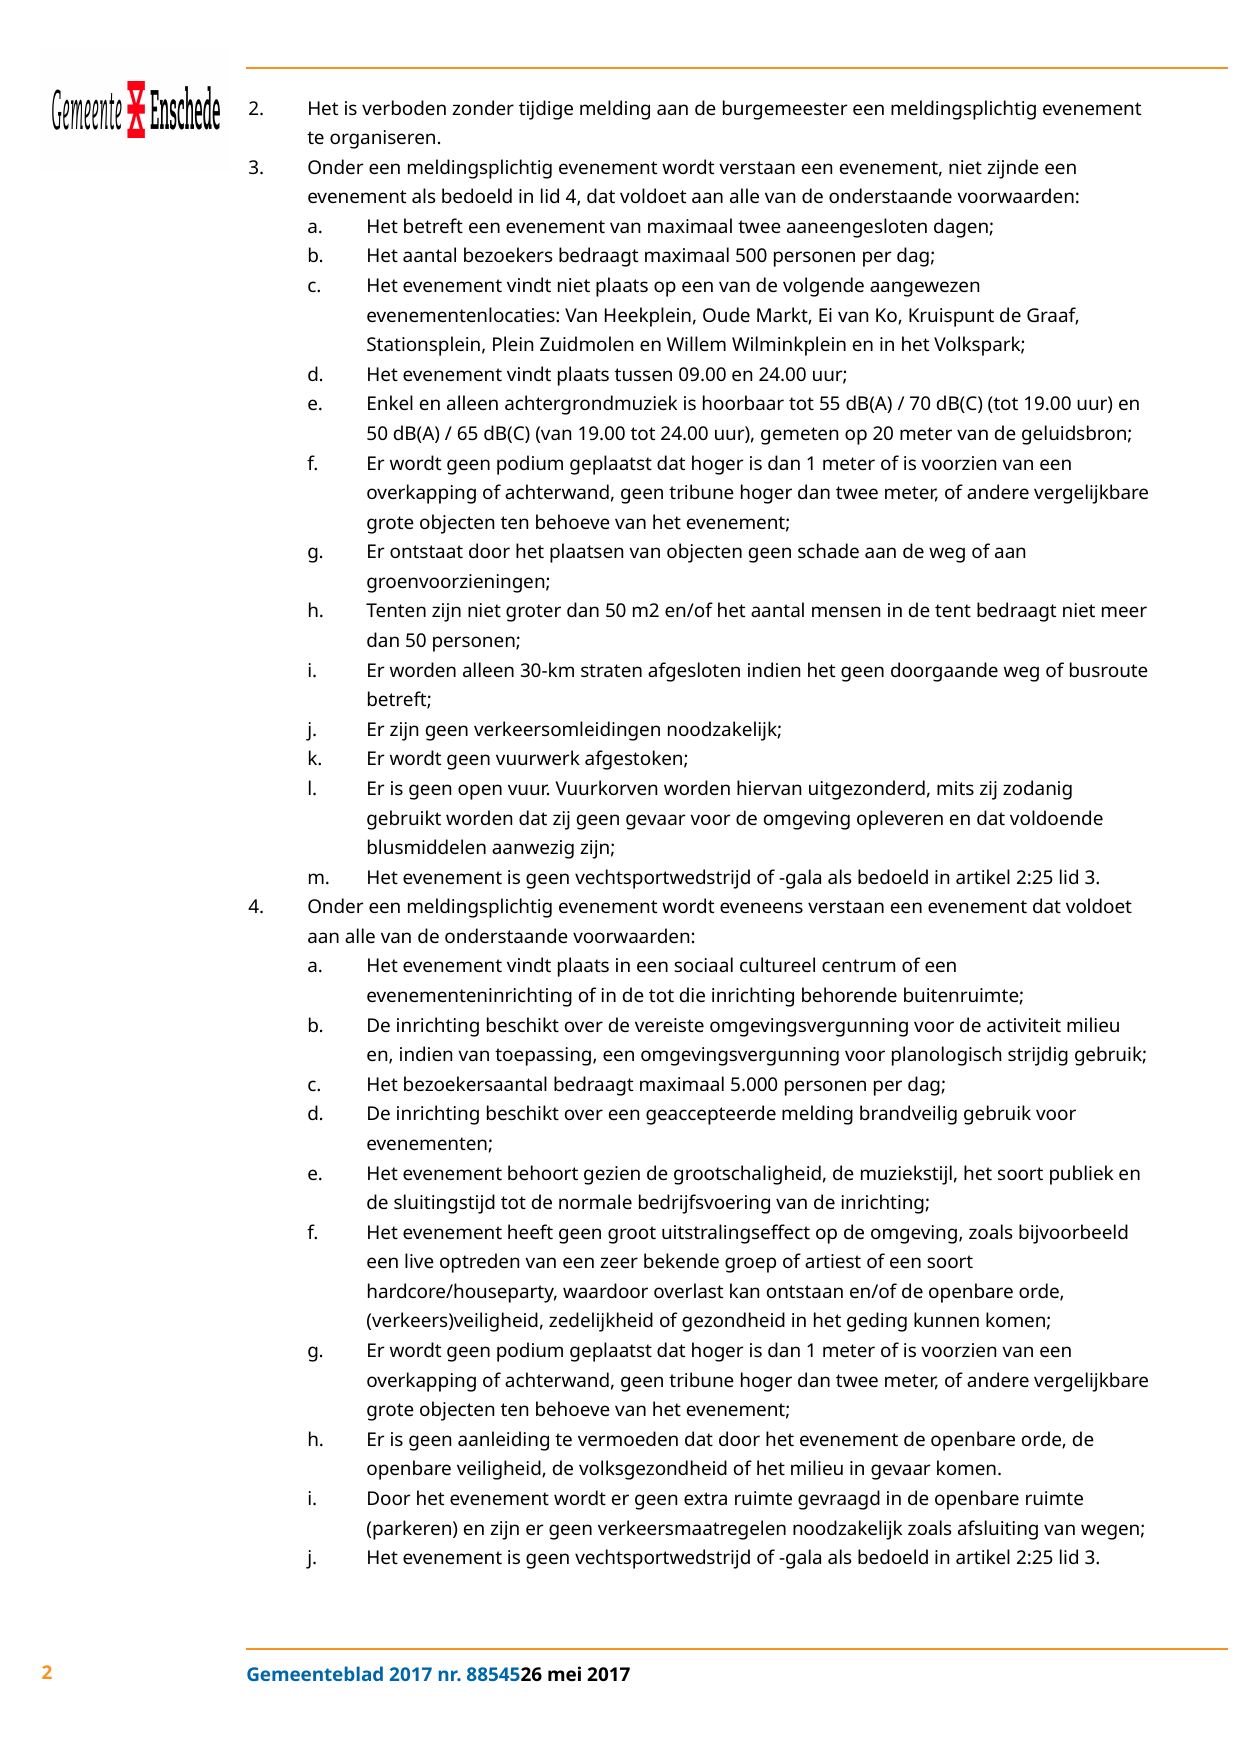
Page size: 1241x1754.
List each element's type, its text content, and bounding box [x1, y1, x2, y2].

list Er is geen open vuur. Vuurkorven worden hiervan uitgezonderd, mits zij zodanig gebruikt worden dat zij geen gevaar voor de omgeving opleveren en dat voldoende blusmiddelen aanwezig zijn; [307, 775, 1152, 860]
list Het bezoekersaantal bedraagt maximaal 5.000 personen per dag; [307, 1071, 1152, 1097]
list Er zijn geen verkeersomleidingen noodzakelijk; [307, 716, 1152, 742]
list Het betreft een evenement van maximaal twee aaneengesloten dagen; [307, 213, 1152, 239]
list Er is geen aanleiding te vermoeden dat door het evenement de openbare orde, de openbare veiligheid, de volksgezondheid of het milieu in gevaar komen. [307, 1426, 1152, 1481]
list Het evenement vindt niet plaats op een van de volgende aangewezen evenementenlocaties: Van Heekplein, Oude Markt, Ei van Ko, Kruispunt de Graaf, Stationsplein, Plein Zuidmolen en Willem Wilminkplein en in het Volkspark; [307, 272, 1152, 357]
list Er ontstaat door het plaatsen van objecten geen schade aan de weg of aan groenvoorzieningen; [307, 538, 1152, 594]
list Tenten zijn niet groter dan 50 m2 en/of het aantal mensen in de tent bedraagt niet meer dan 50 personen; [307, 598, 1152, 653]
list Enkel en alleen achtergrondmuziek is hoorbaar tot 55 dB(A) / 70 dB(C) (tot 19.00 uur) en 50 dB(A) / 65 dB(C) (van 19.00 tot 24.00 uur), gemeten op 20 meter van de geluidsbron; [307, 391, 1152, 446]
picture [41, 47, 231, 172]
list Het evenement is geen vechtsportwedstrijd of -gala als bedoeld in artikel 2:25 lid 3. [307, 864, 1152, 890]
list De inrichting beschikt over de vereiste omgevingsvergunning voor de activiteit milieu en, indien van toepassing, een omgevingsvergunning voor planologisch strijdig gebruik; [307, 1012, 1152, 1067]
list Het evenement is geen vechtsportwedstrijd of -gala als bedoeld in artikel 2:25 lid 3. [307, 1544, 1152, 1570]
list Er worden alleen 30-km straten afgesloten indien het geen doorgaande weg of busroute betreft; [307, 657, 1152, 712]
list Onder een meldingsplichtig evenement wordt eveneens verstaan een evenement dat voldoet aan alle van de onderstaande voorwaarden: [248, 893, 1152, 949]
list Het evenement behoort gezien de grootschaligheid, de muziekstijl, het soort publiek en de sluitingstijd tot de normale bedrijfsvoering van de inrichting; [307, 1160, 1152, 1215]
list De inrichting beschikt over een geaccepteerde melding brandveilig gebruik voor evenementen; [307, 1101, 1152, 1156]
list Onder een meldingsplichtig evenement wordt verstaan een evenement, niet zijnde een evenement als bedoeld in lid 4, dat voldoet aan alle van de onderstaande voorwaarden: [248, 154, 1152, 209]
list Het evenement vindt plaats in een sociaal cultureel centrum of een evenementeninrichting of in de tot die inrichting behorende buitenruimte; [307, 953, 1152, 1008]
list Er wordt geen vuurwerk afgestoken; [307, 746, 1152, 771]
list Het is verboden zonder tijdige melding aan de burgemeester een meldingsplichtig evenement te organiseren. [248, 95, 1152, 150]
list Er wordt geen podium geplaatst dat hoger is dan 1 meter of is voorzien van een overkapping of achterwand, geen tribune hoger dan twee meter, of andere vergelijkbare grote objecten ten behoeve van het evenement; [307, 450, 1152, 535]
list Het evenement heeft geen groot uitstralingseffect op de omgeving, zoals bijvoorbeeld een live optreden van een zeer bekende groep of artiest of een soort hardcore/houseparty, waardoor overlast kan ontstaan en/of de openbare orde, (verkeers)veiligheid, zedelijkheid of gezondheid in het geding kunnen komen; [307, 1219, 1152, 1333]
list Het evenement vindt plaats tussen 09.00 en 24.00 uur; [307, 361, 1152, 387]
list Er wordt geen podium geplaatst dat hoger is dan 1 meter of is voorzien van een overkapping of achterwand, geen tribune hoger dan twee meter, of andere vergelijkbare grote objecten ten behoeve van het evenement; [307, 1337, 1152, 1422]
list Door het evenement wordt er geen extra ruimte gevraagd in de openbare ruimte (parkeren) en zijn er geen verkeersmaatregelen noodzakelijk zoals afsluiting van wegen; [307, 1485, 1152, 1541]
list Het aantal bezoekers bedraagt maximaal 500 personen per dag; [307, 243, 1152, 268]
